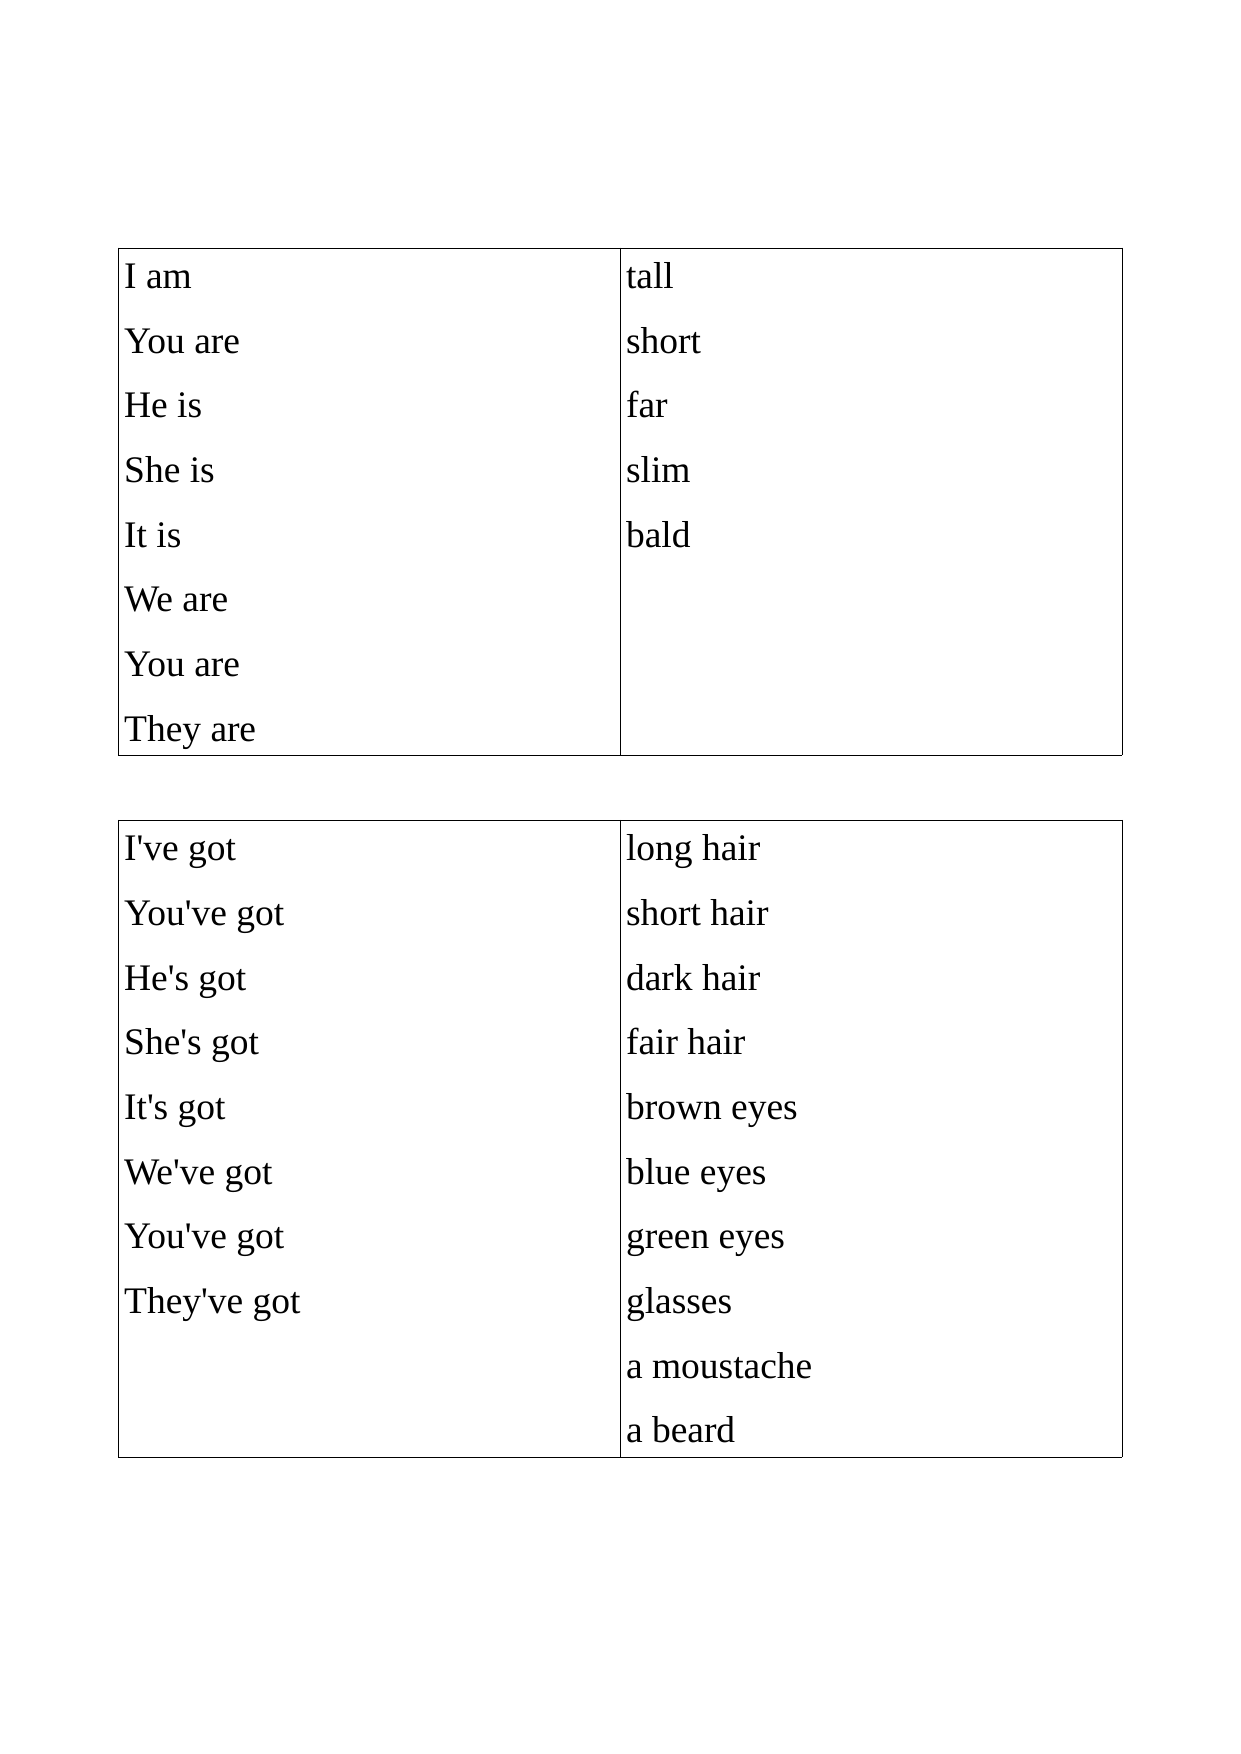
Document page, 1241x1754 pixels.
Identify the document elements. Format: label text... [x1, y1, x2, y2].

table_header I am You are He is She is It is We are You are They are [119, 249, 620, 755]
table_header I've got You've got He's got She's got It's got We've got You've got They've got [119, 821, 620, 1457]
table_header long hair short hair dark hair fair hair brown eyes blue eyes green eyes glasses a moustache a beard [621, 821, 1122, 1457]
table_header tall short far slim bald [621, 249, 1122, 755]
